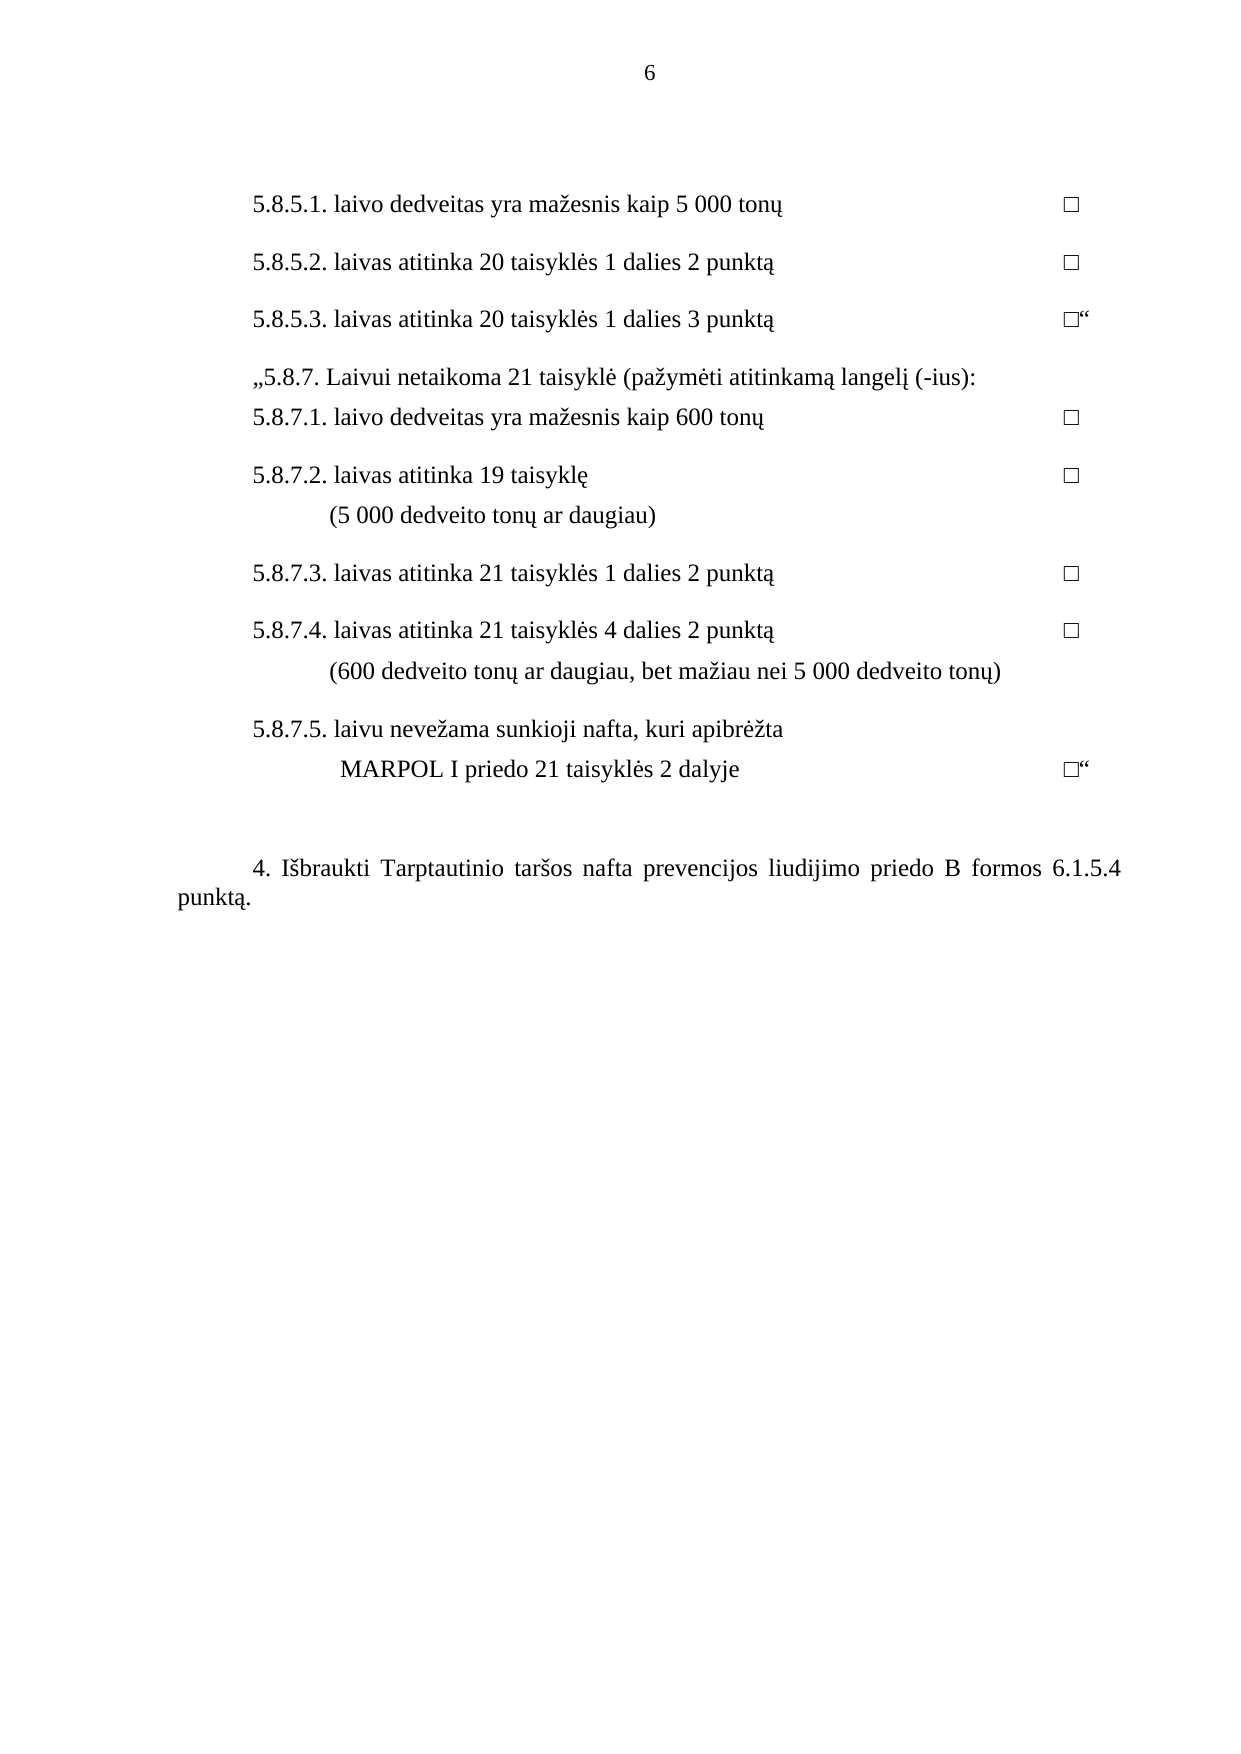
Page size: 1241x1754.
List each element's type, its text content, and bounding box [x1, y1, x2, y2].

text „5.8.7. Laivui netaikoma 21 taisyklė (pažymėti atitinkamą langelį (-ius): [177, 362, 1122, 390]
text 5.8.7.4. laivas atitinka 21 taisyklės 4 dalies 2 punktą □ [177, 616, 1122, 644]
text 5.8.5.1. laivo dedveitas yra mažesnis kaip 5 000 tonų □ [177, 189, 1122, 218]
text 5.8.7.5. laivu nevežama sunkioji nafta, kuri apibrėžta [177, 714, 1122, 743]
text 4. Išbraukti Tarptautinio taršos nafta prevencijos liudijimo priedo B formos 6.1.5.4 punktą. [177, 853, 1122, 910]
text MARPOL I priedo 21 taisyklės 2 dalyje □“ [266, 754, 1122, 783]
text 5.8.5.2. laivas atitinka 20 taisyklės 1 dalies 2 punktą □ [177, 247, 1122, 275]
text 5.8.7.1. laivo dedveitas yra mažesnis kaip 600 tonų □ [177, 402, 1122, 431]
text 5.8.5.3. laivas atitinka 20 taisyklės 1 dalies 3 punktą □“ [177, 304, 1122, 333]
text (5 000 dedveito tonų ar daugiau) [241, 501, 1122, 529]
text (600 dedveito tonų ar daugiau, bet mažiau nei 5 000 dedveito tonų) [241, 656, 1122, 685]
text 5.8.7.2. laivas atitinka 19 taisyklę □ [177, 460, 1122, 489]
text 5.8.7.3. laivas atitinka 21 taisyklės 1 dalies 2 punktą □ [177, 558, 1122, 587]
